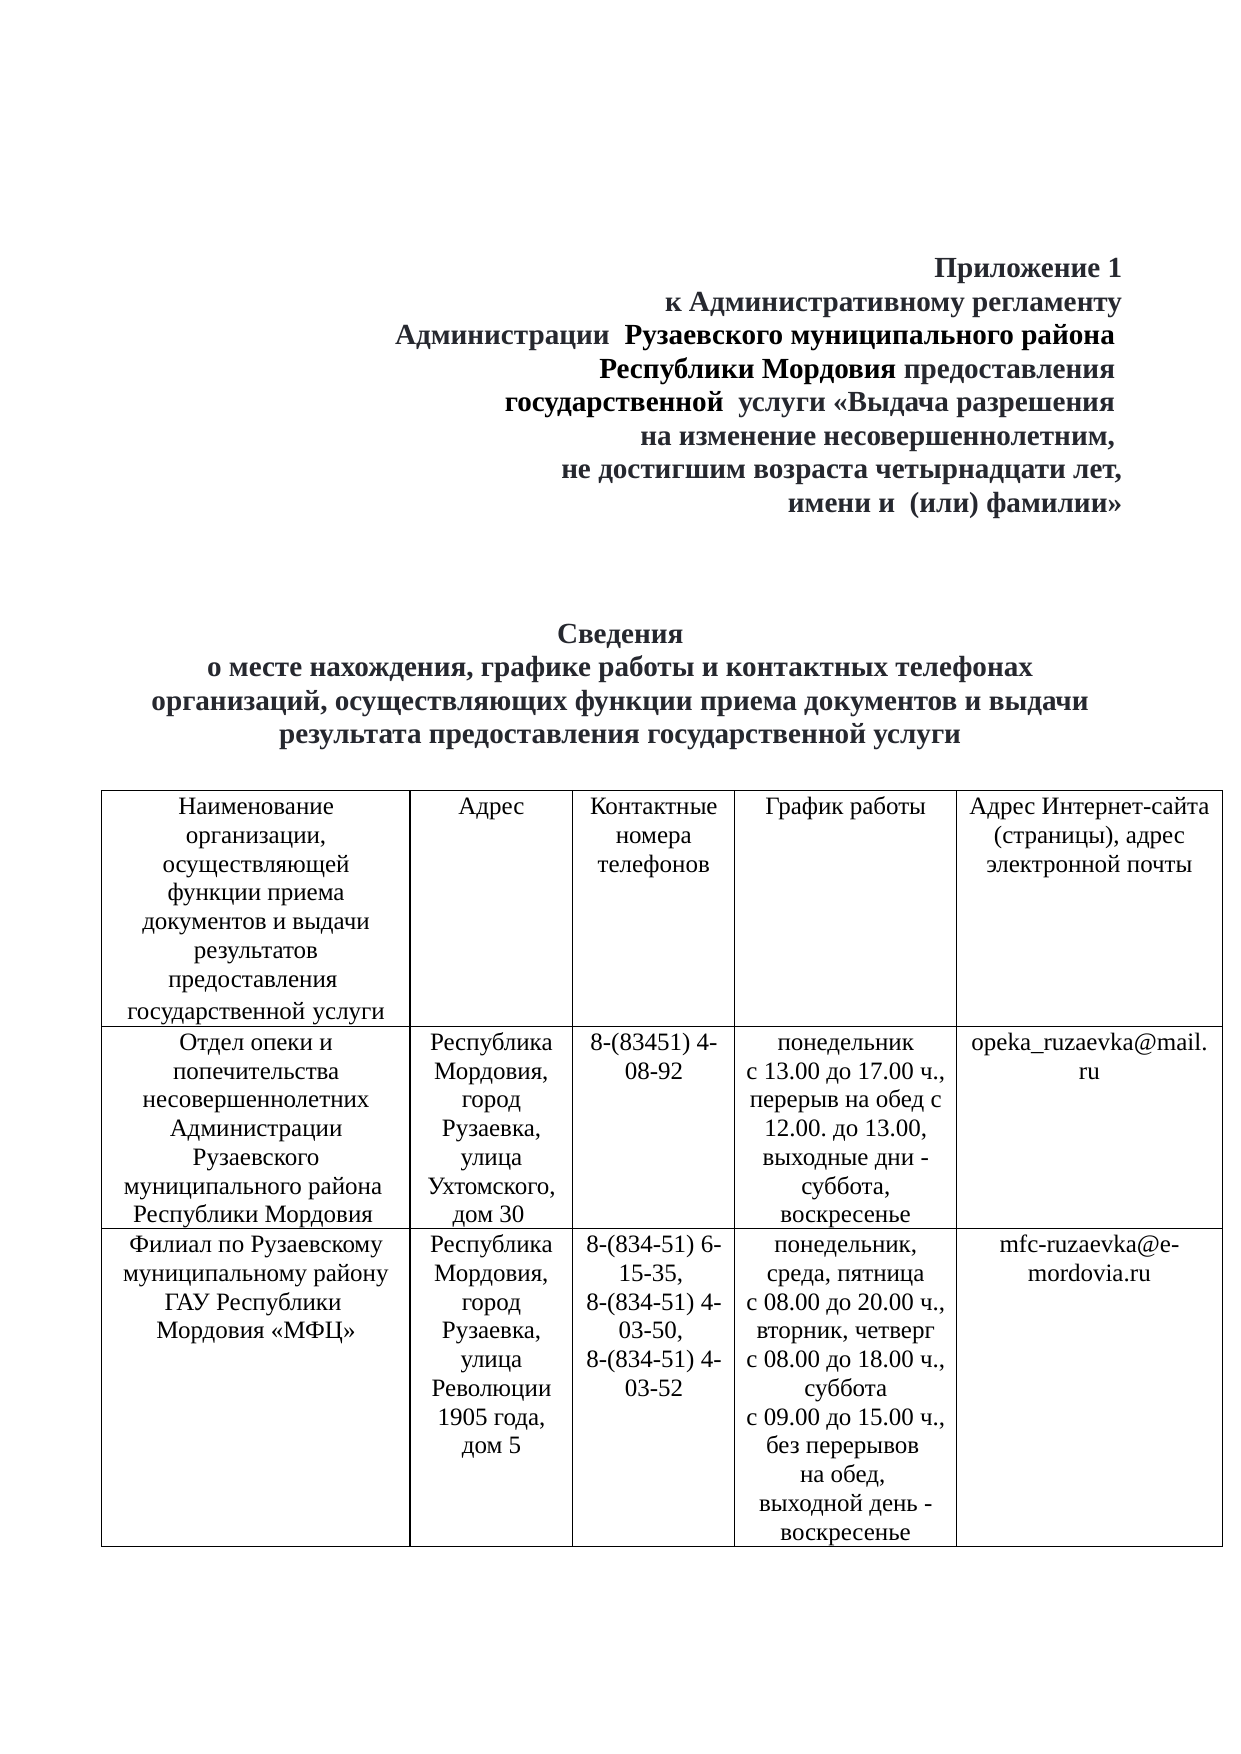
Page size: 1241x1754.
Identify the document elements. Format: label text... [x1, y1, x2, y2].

table_header Адрес [411, 791, 572, 1026]
table_cell mfc-ruzaevka@e-mordovia.ru [957, 1229, 1222, 1546]
table_header Наименование организации, осуществляющей функции приема документов и выдачи результатов предоставления государственной услуги [102, 791, 409, 1026]
subtitle государственной услуги «Выдача разрешения [118, 384, 1122, 418]
subtitle имени и (или) фамилии» [118, 485, 1122, 547]
table_cell понедельник с 13.00 до 17.00 ч., перерыв на обед с 12.00. до 13.00, выходные дни - суббота, воскресенье [735, 1027, 956, 1228]
table_cell Республика Мордовия, город Рузаевка, улица Ухтомского, дом 30 [411, 1027, 572, 1228]
table_cell 8-(83451) 4-08-92 [573, 1027, 734, 1228]
table_cell Отдел опеки и попечительства несовершеннолетних Администрации Рузаевского муниципального района Республики Мордовия [102, 1027, 409, 1228]
subtitle Приложение 1 к Административному регламенту Администрации Рузаевского муниципального района [118, 250, 1122, 351]
table_cell Филиал по Рузаевскому муниципальному району ГАУ Республики Мордовия «МФЦ» [102, 1229, 409, 1546]
subtitle Республики Мордовия предоставления [118, 351, 1122, 384]
table_header Контактные номера телефонов [573, 791, 734, 1026]
table_cell понедельник, среда, пятница с 08.00 до 20.00 ч., вторник, четверг с 08.00 до 18.00 ч., суббота с 09.00 до 15.00 ч., без перерывов на обед, выходной день - воскресенье [735, 1229, 956, 1546]
subtitle на изменение несовершеннолетним, [118, 418, 1122, 451]
table_cell opeka_ruzaevka@mail.ru [957, 1027, 1222, 1228]
subtitle Сведения о месте нахождения, графике работы и контактных телефонах организаций, осуществляющих функции приема документов и выдачи результата предоставления государственной услуги [118, 616, 1122, 750]
table_cell Республика Мордовия, город Рузаевка, улица Революции 1905 года, дом 5 [411, 1229, 572, 1546]
subtitle не достигшим возраста четырнадцати лет, [118, 451, 1122, 485]
table_header График работы [735, 791, 956, 1026]
table_header Адрес Интернет-сайта (страницы), адрес электронной почты [957, 791, 1222, 1026]
table_cell 8-(834-51) 6-15-35, 8-(834-51) 4-03-50, 8-(834-51) 4-03-52 [573, 1229, 734, 1546]
